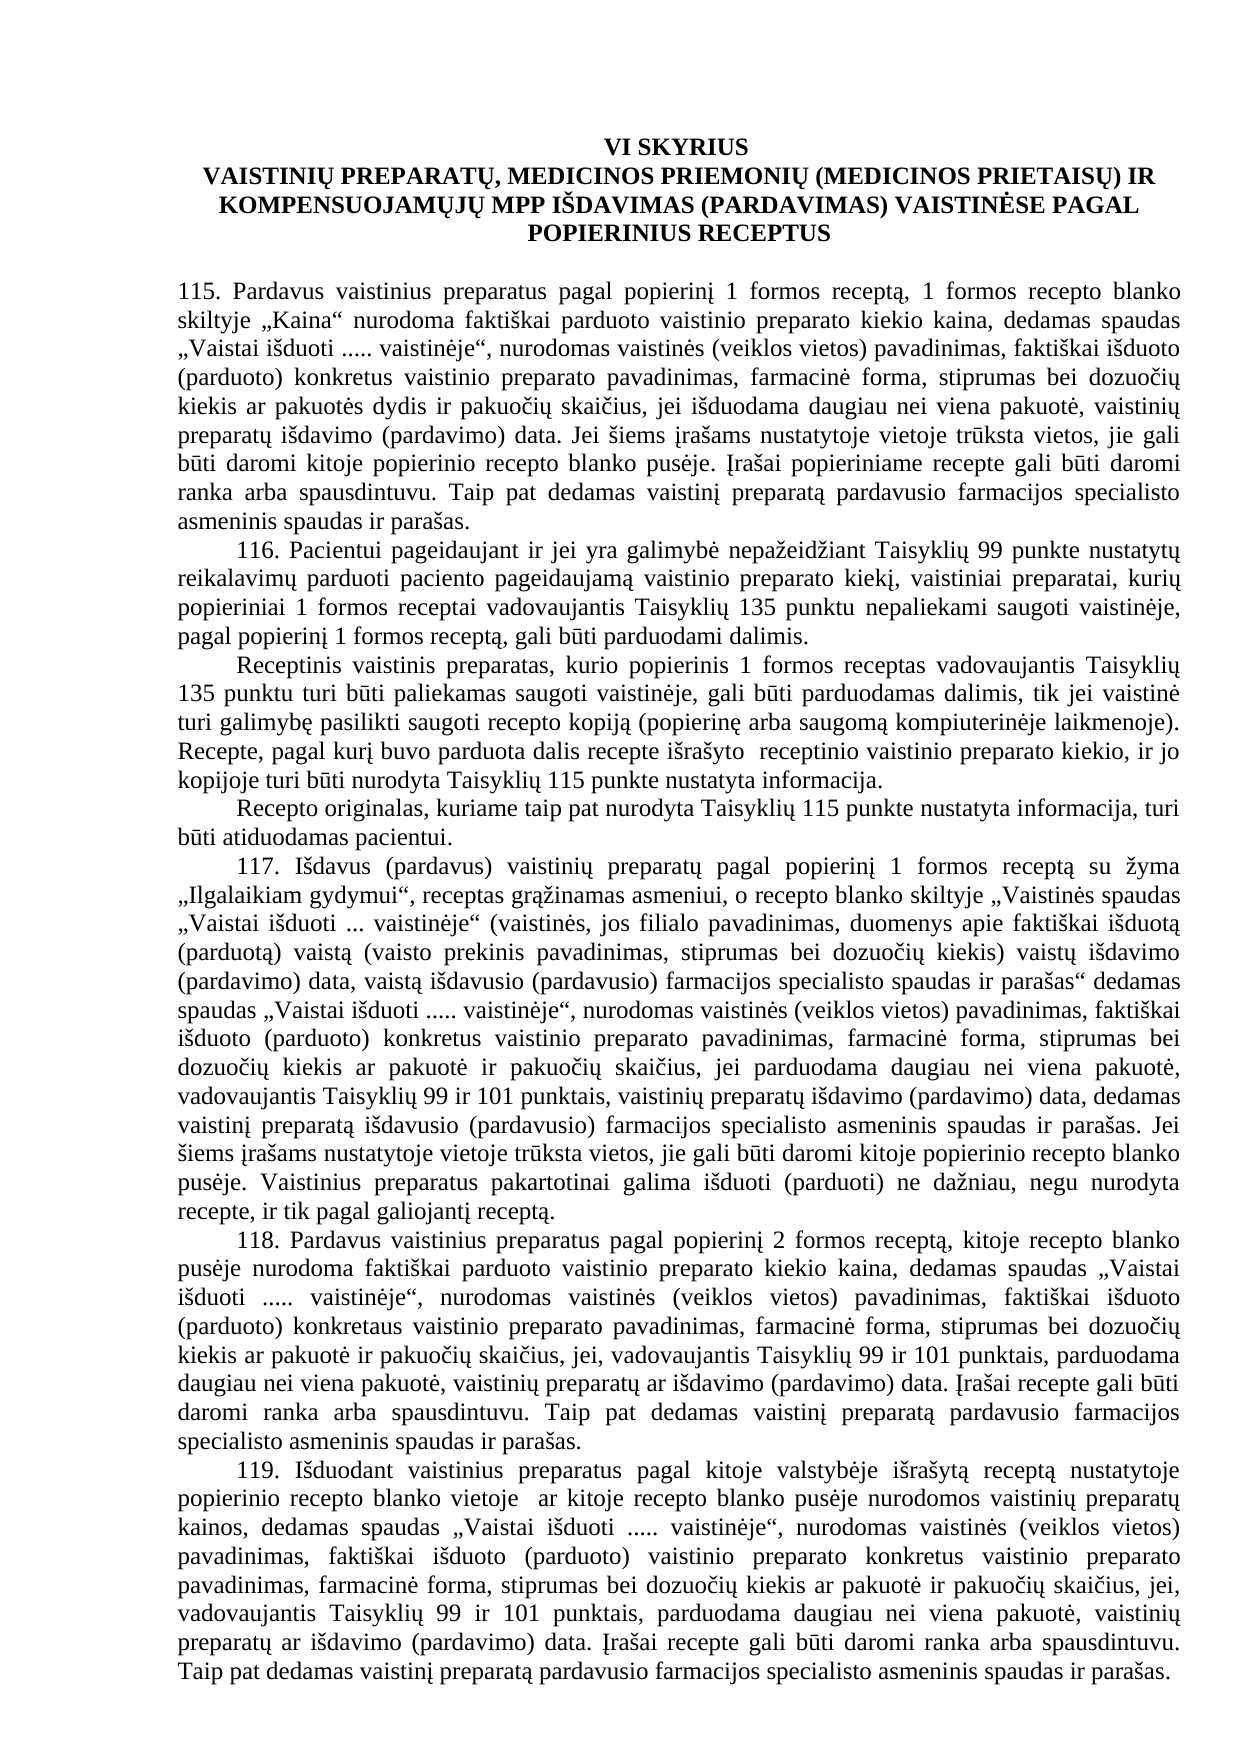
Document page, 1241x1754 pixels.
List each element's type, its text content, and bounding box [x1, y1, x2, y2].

text 119. Išduodant vaistinius preparatus pagal kitoje valstybėje išrašytą receptą nustatytoje popierinio recepto blanko vietoje ar kitoje recepto blanko pusėje nurodomos vaistinių preparatų kainos, dedamas spaudas „Vaistai išduoti ..... vaistinėje“, nurodomas vaistinės (veiklos vietos) pavadinimas, faktiškai išduoto (parduoto) vaistinio preparato konkretus vaistinio preparato pavadinimas, farmacinė forma, stiprumas bei dozuočių kiekis ar pakuotė ir pakuočių skaičius, jei, vadovaujantis Taisyklių 99 ir 101 punktais, parduodama daugiau nei viena pakuotė, vaistinių preparatų ar išdavimo (pardavimo) data. Įrašai recepte gali būti daromi ranka arba spausdintuvu. Taip pat dedamas vaistinį preparatą pardavusio farmacijos specialisto asmeninis spaudas ir parašas. [177, 1455, 1181, 1685]
text VAISTINIŲ PREPARATŲ, MEDICINOS PRIEMONIŲ (MEDICINOS PRIETAISŲ) IR KOMPENSUOJAMŲJŲ MPP IŠDAVIMAS (PARDAVIMAS) VAISTINĖSE PAGAL POPIERINIUS RECEPTUS [177, 161, 1181, 247]
text 115. Pardavus vaistinius preparatus pagal popierinį 1 formos receptą, 1 formos recepto blanko skiltyje „Kaina“ nurodoma faktiškai parduoto vaistinio preparato kiekio kaina, dedamas spaudas „Vaistai išduoti ..... vaistinėje“, nurodomas vaistinės (veiklos vietos) pavadinimas, faktiškai išduoto (parduoto) konkretus vaistinio preparato pavadinimas, farmacinė forma, stiprumas bei dozuočių kiekis ar pakuotės dydis ir pakuočių skaičius, jei išduodama daugiau nei viena pakuotė, vaistinių preparatų išdavimo (pardavimo) data. Jei šiems įrašams nustatytoje vietoje trūksta vietos, jie gali būti daromi kitoje popierinio recepto blanko pusėje. Įrašai popieriniame recepte gali būti daromi ranka arba spausdintuvu. Taip pat dedamas vaistinį preparatą pardavusio farmacijos specialisto asmeninis spaudas ir parašas. [177, 276, 1181, 535]
text Recepto originalas, kuriame taip pat nurodyta Taisyklių 115 punkte nustatyta informacija, turi būti atiduodamas pacientui. [177, 793, 1181, 851]
text 117. Išdavus (pardavus) vaistinių preparatų pagal popierinį 1 formos receptą su žyma „Ilgalaikiam gydymui“, receptas grąžinamas asmeniui, o recepto blanko skiltyje „Vaistinės spaudas „Vaistai išduoti ... vaistinėje“ (vaistinės, jos filialo pavadinimas, duomenys apie faktiškai išduotą (parduotą) vaistą (vaisto prekinis pavadinimas, stiprumas bei dozuočių kiekis) vaistų išdavimo (pardavimo) data, vaistą išdavusio (pardavusio) farmacijos specialisto spaudas ir parašas“ dedamas spaudas „Vaistai išduoti ..... vaistinėje“, nurodomas vaistinės (veiklos vietos) pavadinimas, faktiškai išduoto (parduoto) konkretus vaistinio preparato pavadinimas, farmacinė forma, stiprumas bei dozuočių kiekis ar pakuotė ir pakuočių skaičius, jei parduodama daugiau nei viena pakuotė, vadovaujantis Taisyklių 99 ir 101 punktais, vaistinių preparatų išdavimo (pardavimo) data, dedamas vaistinį preparatą išdavusio (pardavusio) farmacijos specialisto asmeninis spaudas ir parašas. Jei šiems įrašams nustatytoje vietoje trūksta vietos, jie gali būti daromi kitoje popierinio recepto blanko pusėje. Vaistinius preparatus pakartotinai galima išduoti (parduoti) ne dažniau, negu nurodyta recepte, ir tik pagal galiojantį receptą. [177, 851, 1181, 1225]
text 116. Pacientui pageidaujant ir jei yra galimybė nepažeidžiant Taisyklių 99 punkte nustatytų reikalavimų parduoti paciento pageidaujamą vaistinio preparato kiekį, vaistiniai preparatai, kurių popieriniai 1 formos receptai vadovaujantis Taisyklių 135 punktu nepaliekami saugoti vaistinėje, pagal popierinį 1 formos receptą, gali būti parduodami dalimis. [177, 535, 1181, 650]
text 118. Pardavus vaistinius preparatus pagal popierinį 2 formos receptą, kitoje recepto blanko pusėje nurodoma faktiškai parduoto vaistinio preparato kiekio kaina, dedamas spaudas „Vaistai išduoti ..... vaistinėje“, nurodomas vaistinės (veiklos vietos) pavadinimas, faktiškai išduoto (parduoto) konkretaus vaistinio preparato pavadinimas, farmacinė forma, stiprumas bei dozuočių kiekis ar pakuotė ir pakuočių skaičius, jei, vadovaujantis Taisyklių 99 ir 101 punktais, parduodama daugiau nei viena pakuotė, vaistinių preparatų ar išdavimo (pardavimo) data. Įrašai recepte gali būti daromi ranka arba spausdintuvu. Taip pat dedamas vaistinį preparatą pardavusio farmacijos specialisto asmeninis spaudas ir parašas. [177, 1225, 1181, 1455]
text VI SKYRIUS [177, 132, 1181, 161]
text Receptinis vaistinis preparatas, kurio popierinis 1 formos receptas vadovaujantis Taisyklių 135 punktu turi būti paliekamas saugoti vaistinėje, gali būti parduodamas dalimis, tik jei vaistinė turi galimybę pasilikti saugoti recepto kopiją (popierinę arba saugomą kompiuterinėje laikmenoje). Recepte, pagal kurį buvo parduota dalis recepte išrašyto receptinio vaistinio preparato kiekio, ir jo kopijoje turi būti nurodyta Taisyklių 115 punkte nustatyta informacija. [177, 650, 1181, 793]
